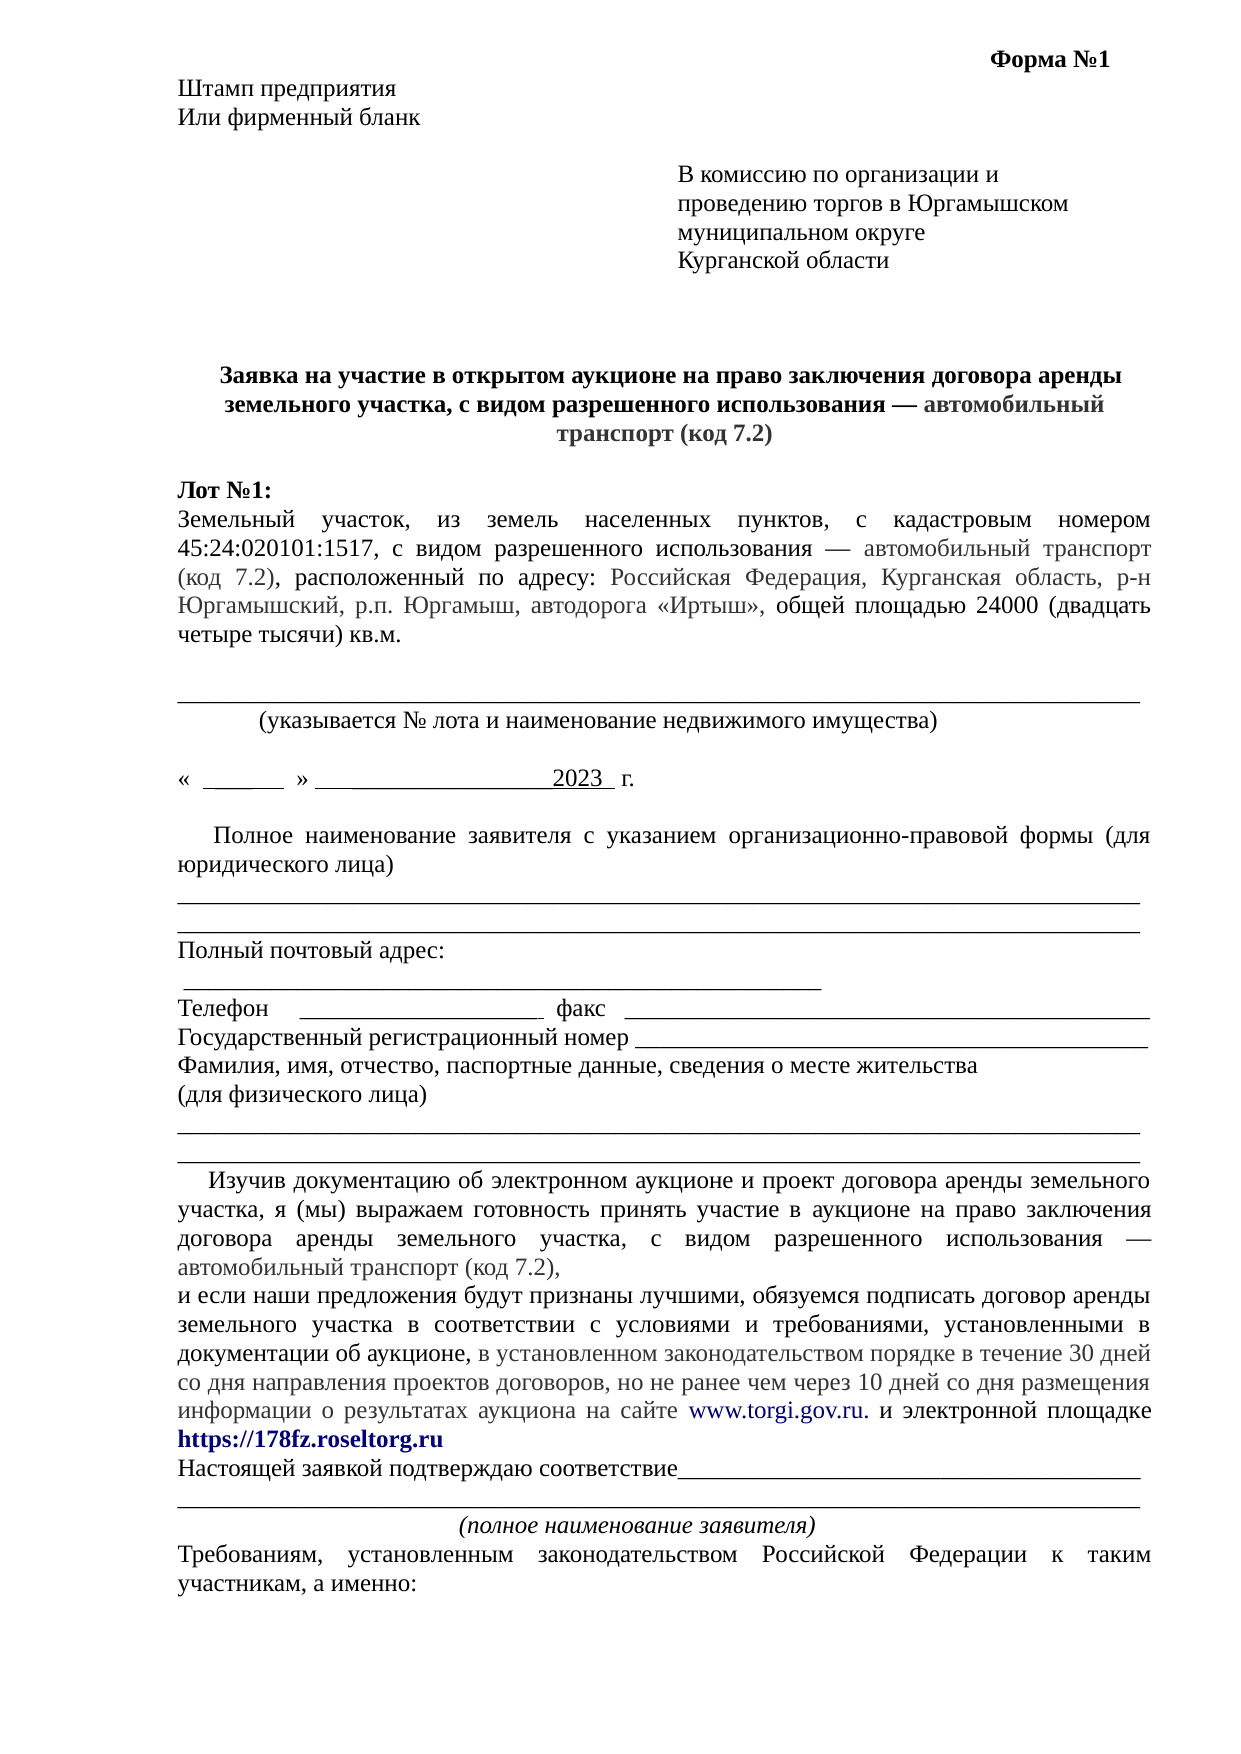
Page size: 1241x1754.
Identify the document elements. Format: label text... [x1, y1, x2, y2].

text муниципальном округе [177, 217, 1152, 246]
text (указывается № лота и наименование недвижимого имущества) [177, 706, 1152, 734]
text Полное наименование заявителя с указанием организационно-правовой формы (для юридического лица) [177, 821, 1152, 878]
text Заявка на участие в открытом аукционе на право заключения договора аренды земельного участка, с видом разрешенного использования — автомобильный транспорт (код 7.2) [177, 361, 1152, 447]
text Земельный участок, из земель населенных пунктов, с кадастровым номером 45:24:020101:1517, с видом разрешенного использования — автомобильный транспорт (код 7.2), расположенный по адресу: Российская Федерация, Курганская область, р-н Юргамышский, р.п. Юргамыш, автодорога «Иртыш», общей площадью 24000 (двадцать четыре тысячи) кв.м. [177, 504, 1152, 648]
text Требованиям, установленным законодательством Российской Федерации к таким участникам, а именно: [177, 1539, 1152, 1597]
text Настоящей заявкой подтверждаю соответствие_____________________________________ [177, 1453, 1152, 1482]
text Фамилия, имя, отчество, паспортные данные, сведения о месте жительства [177, 1051, 1152, 1079]
text _____________________________________________________________________________ [177, 1482, 1152, 1511]
text Телефон ___________________ факс __________________________________________ [177, 993, 1152, 1022]
text _____________________________________________________________________________ [177, 1137, 1152, 1166]
text « ___ » ________________2023 г. [177, 763, 1152, 792]
text _____________________________________________________________________________ [177, 1108, 1152, 1137]
text ___________________________________________________ [177, 964, 1152, 993]
text Полный почтовый адрес: [177, 936, 1152, 964]
text Штамп предприятия [177, 73, 1152, 102]
text и если наши предложения будут признаны лучшими, обязуемся подписать договор аренды земельного участка в соответствии с условиями и требованиями, установленными в документации об аукционе, в установленном законодательством порядке в течение 30 дней со дня направления проектов договоров, но не ранее чем через 10 дней со дня размещения информации о результатах аукциона на сайте www.torgi.gov.ru. и электронной площадке https://178fz.roseltorg.ru [177, 1281, 1152, 1453]
text __________________________________________________________________________________________________________________________________________________________ [177, 878, 1152, 936]
text Изучив документацию об электронном аукционе и проект договора аренды земельного участка, я (мы) выражаем готовность принять участие в аукционе на право заключения договора аренды земельного участка, с видом разрешенного использования — автомобильный транспорт (код 7.2), [177, 1166, 1152, 1281]
text _____________________________________________________________________________ [177, 677, 1152, 706]
text Государственный регистрационный номер _________________________________________ [177, 1022, 1152, 1051]
text В комиссию по организации и [177, 159, 1152, 188]
text (полное наименование заявителя) [177, 1511, 1152, 1539]
text Лот №1: [177, 476, 1152, 504]
text (для физического лица) [177, 1079, 1152, 1108]
text проведению торгов в Юргамышском [177, 188, 1152, 217]
text Курганской области [177, 246, 1152, 274]
text Или фирменный бланк [177, 102, 1152, 131]
text Форма №1 [177, 44, 1152, 73]
